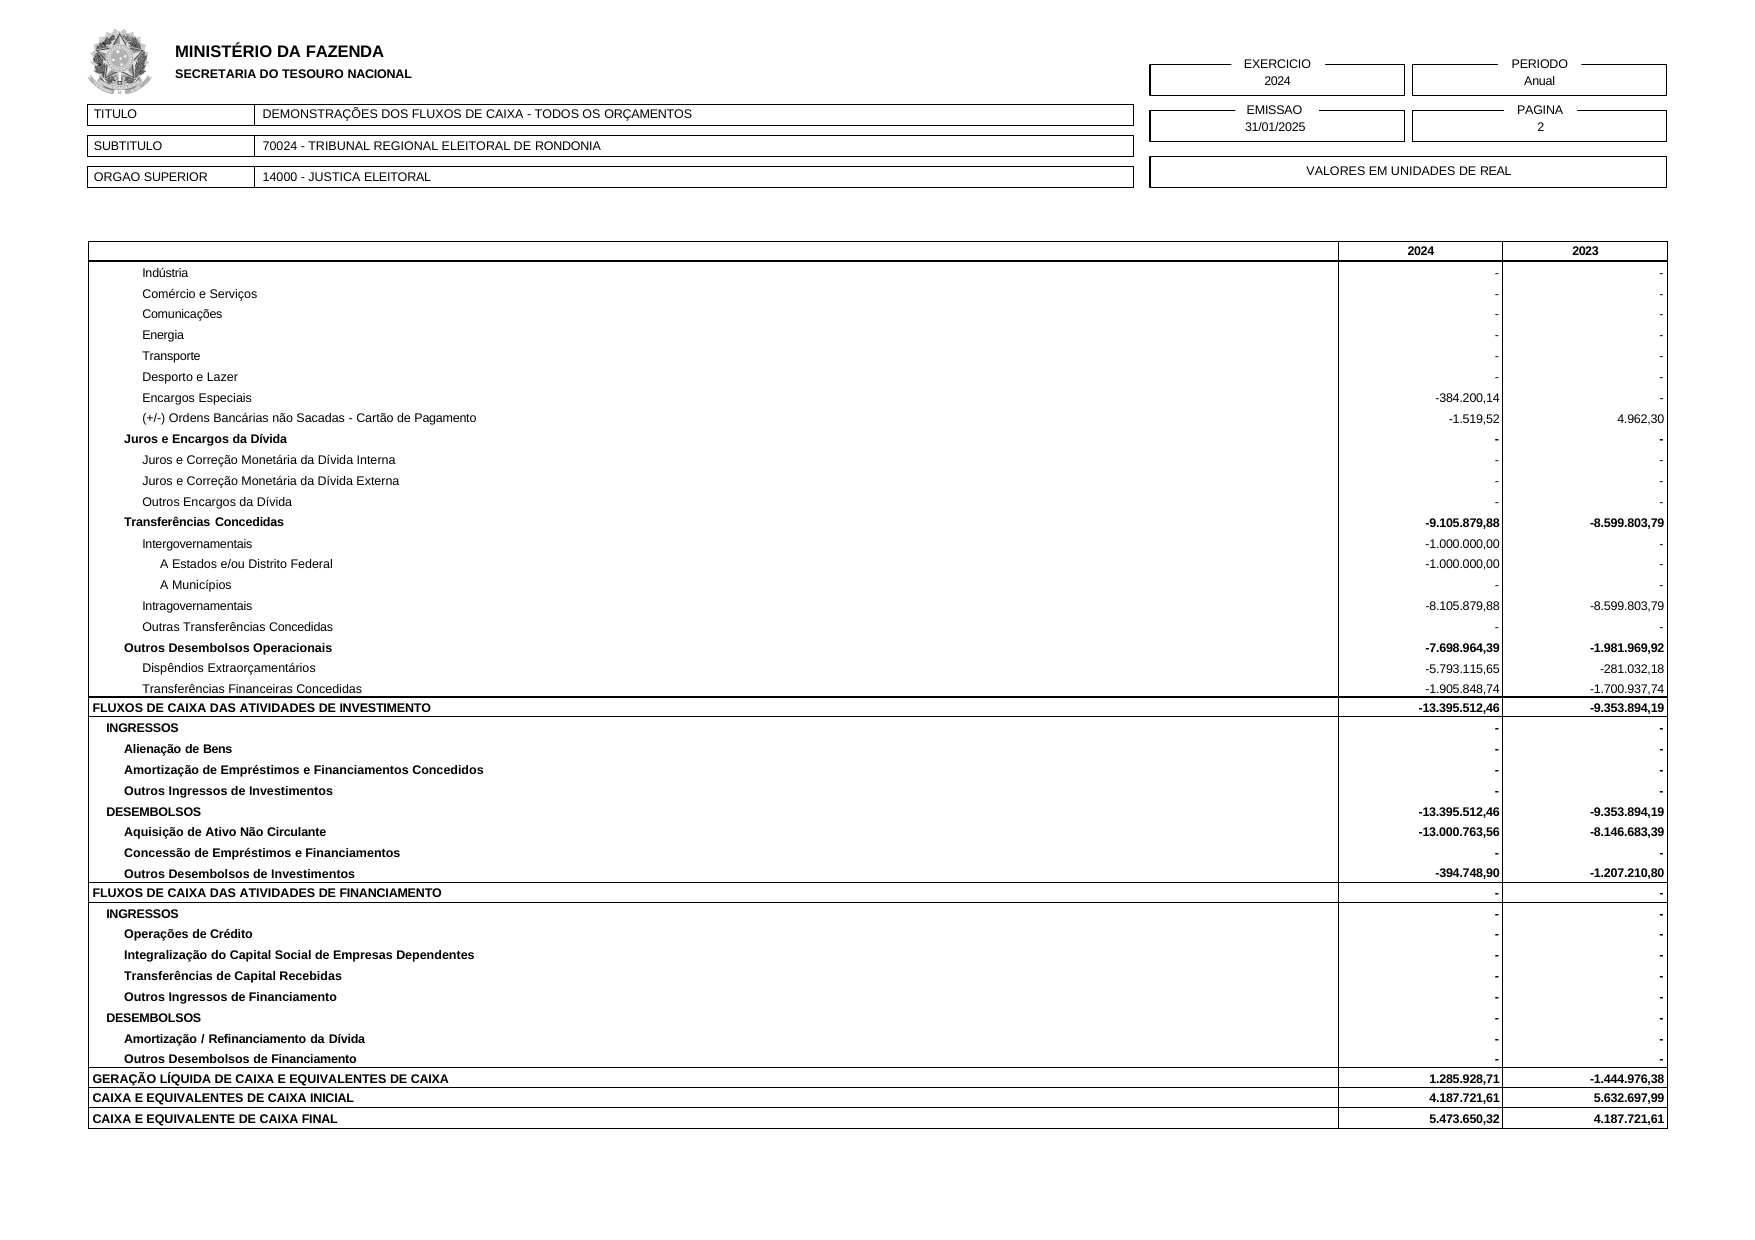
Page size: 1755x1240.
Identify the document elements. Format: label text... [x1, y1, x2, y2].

table_cell GERAÇÃO LÍQUIDA DE CAIXA E EQUIVALENTES DE CAIXA [89, 1068, 1338, 1087]
table_cell - [1503, 883, 1667, 902]
table_cell FLUXOS DE CAIXA DAS ATIVIDADES DE FINANCIAMENTO [89, 883, 1338, 902]
table_cell INGRESSOS Operações de Crédito Integralização do Capital Social de Empresas Dependentes Transferências de Capital Recebidas Outros Ingressos de Financiamento DESEMBOLSOS Amortização / Refinanciamento da Dívida Outros Desembolsos de Financiamento [89, 903, 1338, 1067]
table_cell - - - - -13.395.512,46 -13.000.763,56 - -394.748,90 [1339, 717, 1502, 882]
table_cell 5.473.650,32 [1339, 1108, 1502, 1128]
table_header 2024 [1339, 242, 1502, 260]
table_cell - [1339, 883, 1502, 902]
table_cell CAIXA E EQUIVALENTES DE CAIXA INICIAL [89, 1088, 1338, 1107]
table_cell 4.187.721,61 [1503, 1108, 1667, 1128]
table_cell - - - - - - - - [1503, 903, 1667, 1067]
table_cell - - - - - - - 4.962,30 - - - - -8.599.803,79 - - - -8.599.803,79 - -1.981.969,92 -281.032,18 -1.700.937,74 [1503, 262, 1667, 696]
table_cell Indústria Comércio e Serviços Comunicações Energia Transporte Desporto e Lazer Encargos Especiais (+/-) Ordens Bancárias não Sacadas - Cartão de Pagamento Juros e Encargos da Dívida Juros e Correção Monetária da Dívida Interna Juros e Correção Monetária da Dívida Externa Outros Encargos da Dívida Transferências Concedidas Intergovernamentais A Estados e/ou Distrito Federal A Municípios Intragovernamentais Outras Transferências Concedidas Outros Desembolsos Operacionais Dispêndios Extraorçamentários Transferências Financeiras Concedidas [89, 262, 1338, 696]
table_cell -1.444.976,38 [1503, 1068, 1667, 1087]
table_cell 5.632.697,99 [1503, 1088, 1667, 1107]
table_cell - - - - - - -384.200,14 -1.519,52 - - - - -9.105.879,88 -1.000.000,00 -1.000.000,00 - -8.105.879,88 - -7.698.964,39 -5.793.115,65 -1.905.848,74 [1339, 262, 1502, 696]
table_cell CAIXA E EQUIVALENTE DE CAIXA FINAL [89, 1108, 1338, 1128]
table_cell FLUXOS DE CAIXA DAS ATIVIDADES DE INVESTIMENTO [89, 698, 1338, 716]
table_cell - - - - - - - - [1339, 903, 1502, 1067]
table_header 2023 [1503, 242, 1667, 260]
table_cell 4.187.721,61 [1339, 1088, 1502, 1107]
table_cell INGRESSOS Alienação de Bens Amortização de Empréstimos e Financiamentos Concedidos Outros Ingressos de Investimentos DESEMBOLSOS Aquisição de Ativo Não Circulante Concessão de Empréstimos e Financiamentos Outros Desembolsos de Investimentos [89, 717, 1338, 882]
table_header [89, 242, 1338, 260]
table_cell -9.353.894,19 [1503, 698, 1667, 716]
table_cell 1.285.928,71 [1339, 1068, 1502, 1087]
table_cell -13.395.512,46 [1339, 698, 1502, 716]
table_cell - - - - -9.353.894,19 -8.146.683,39 - -1.207.210,80 [1503, 717, 1667, 882]
